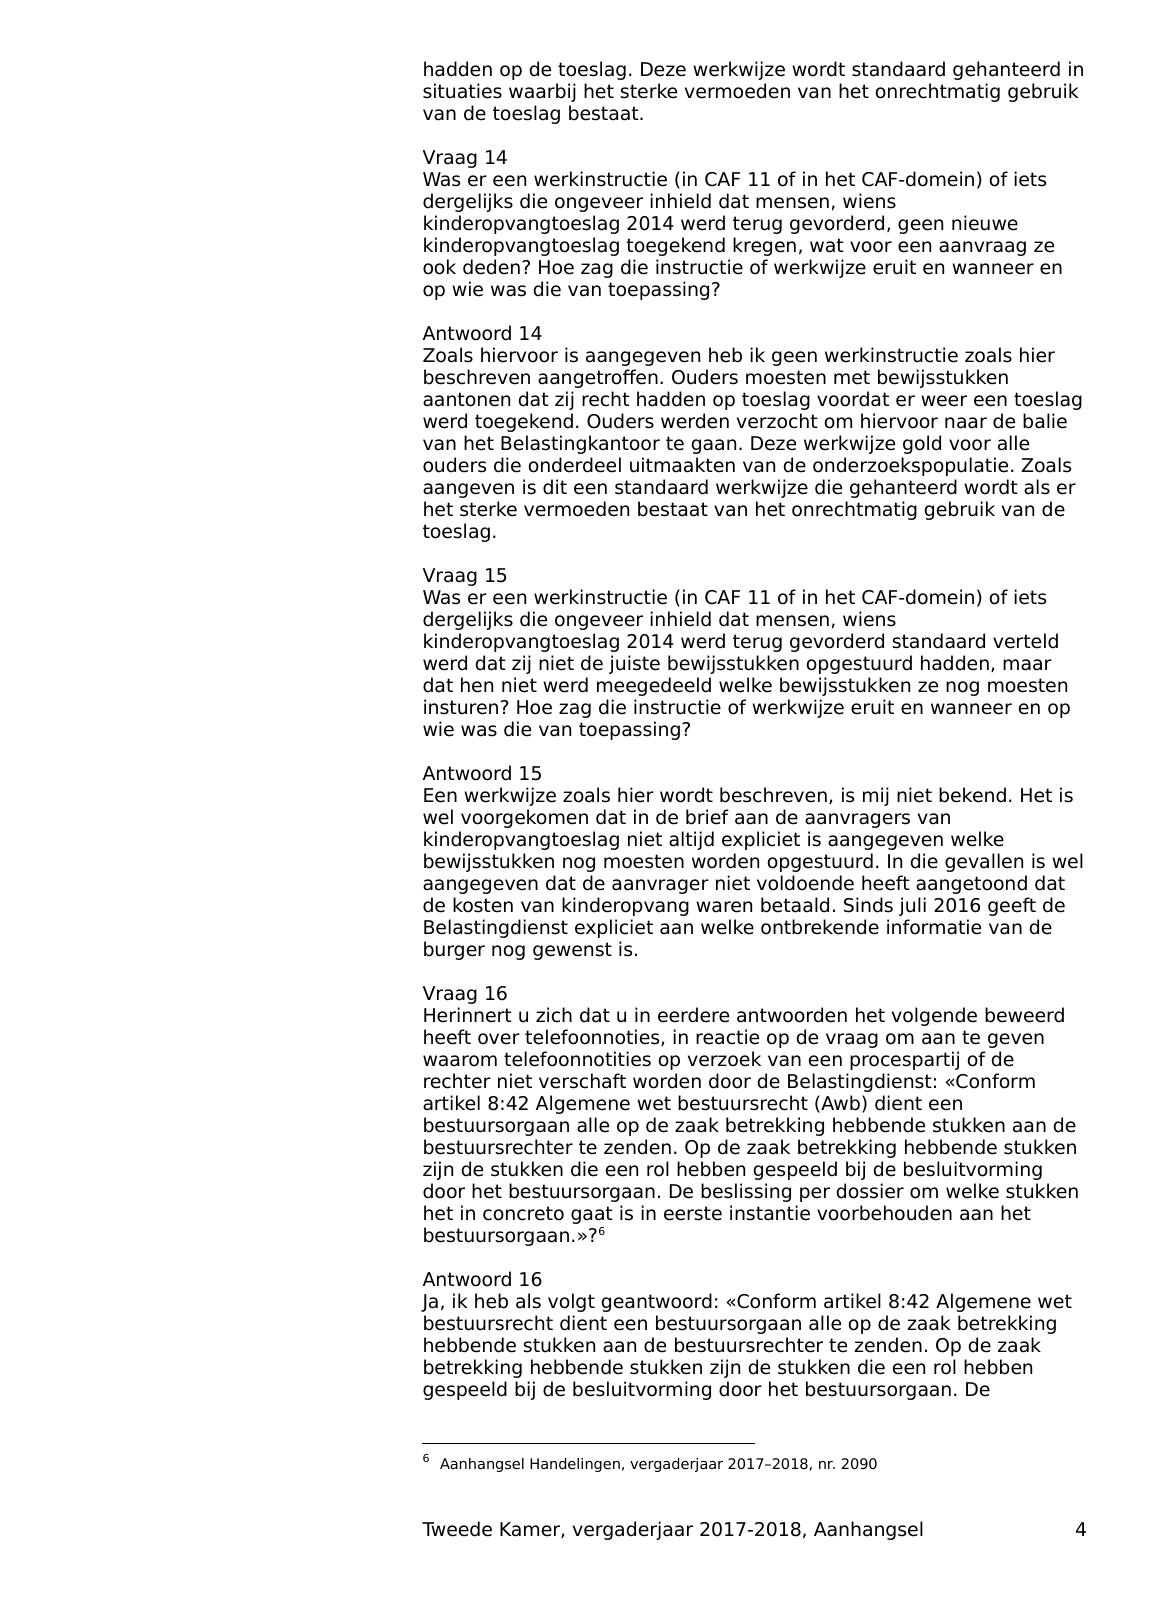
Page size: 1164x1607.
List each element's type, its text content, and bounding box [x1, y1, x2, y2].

text Vraag 16 [422, 983, 1087, 1005]
text Aanhangsel Handelingen, vergaderjaar 2017–2018, nr. 2090 [422, 1452, 1087, 1474]
text Was er een werkinstructie (in CAF 11 of in het CAF-domein) of iets dergelijks die ongeveer inhield dat mensen, wiens kinderopvangtoeslag 2014 werd terug gevorderd standaard verteld werd dat zij niet de juiste bewijsstukken opgestuurd hadden, maar dat hen niet werd meegedeeld welke bewijsstukken ze nog moesten insturen? Hoe zag die instructie of werkwijze eruit en wanneer en op wie was die van toepassing? [422, 587, 1087, 741]
text Een werkwijze zoals hier wordt beschreven, is mij niet bekend. Het is wel voorgekomen dat in de brief aan de aanvragers van kinderopvangtoeslag niet altijd expliciet is aangegeven welke bewijsstukken nog moesten worden opgestuurd. In die gevallen is wel aangegeven dat de aanvrager niet voldoende heeft aangetoond dat de kosten van kinderopvang waren betaald. Sinds juli 2016 geeft de Belastingdienst expliciet aan welke ontbrekende informatie van de burger nog gewenst is. [422, 785, 1087, 961]
text Herinnert u zich dat u in eerdere antwoorden het volgende beweerd heeft over telefoonnoties, in reactie op de vraag om aan te geven waarom telefoonnotities op verzoek van een procespartij of de rechter niet verschaft worden door de Belastingdienst: «Conform artikel 8:42 Algemene wet bestuursrecht (Awb) dient een bestuursorgaan alle op de zaak betrekking hebbende stukken aan de bestuursrechter te zenden. Op de zaak betrekking hebbende stukken zijn de stukken die een rol hebben gespeeld bij de besluitvorming door het bestuursorgaan. De beslissing per dossier om welke stukken het in concreto gaat is in eerste instantie voorbehouden aan het bestuursorgaan.»? [422, 1005, 1087, 1247]
text Antwoord 15 [422, 763, 1087, 785]
text Ja, ik heb als volgt geantwoord: «Conform artikel 8:42 Algemene wet bestuursrecht dient een bestuursorgaan alle op de zaak betrekking hebbende stukken aan de bestuursrechter te zenden. Op de zaak betrekking hebbende stukken zijn de stukken die een rol hebben gespeeld bij de besluitvorming door het bestuursorgaan. De [422, 1291, 1087, 1401]
text Antwoord 16 [422, 1269, 1087, 1291]
text Antwoord 14 [422, 323, 1087, 345]
text hadden op de toeslag. Deze werkwijze wordt standaard gehanteerd in situaties waarbij het sterke vermoeden van het onrechtmatig gebruik van de toeslag bestaat. [422, 59, 1087, 125]
text Vraag 15 [422, 565, 1087, 587]
text Vraag 14 [422, 147, 1087, 169]
text Was er een werkinstructie (in CAF 11 of in het CAF-domein) of iets dergelijks die ongeveer inhield dat mensen, wiens kinderopvangtoeslag 2014 werd terug gevorderd, geen nieuwe kinderopvangtoeslag toegekend kregen, wat voor een aanvraag ze ook deden? Hoe zag die instructie of werkwijze eruit en wanneer en op wie was die van toepassing? [422, 169, 1087, 301]
text Zoals hiervoor is aangegeven heb ik geen werkinstructie zoals hier beschreven aangetroffen. Ouders moesten met bewijsstukken aantonen dat zij recht hadden op toeslag voordat er weer een toeslag werd toegekend. Ouders werden verzocht om hiervoor naar de balie van het Belastingkantoor te gaan. Deze werkwijze gold voor alle ouders die onderdeel uitmaakten van de onderzoekspopulatie. Zoals aangeven is dit een standaard werkwijze die gehanteerd wordt als er het sterke vermoeden bestaat van het onrechtmatig gebruik van de toeslag. [422, 345, 1087, 543]
